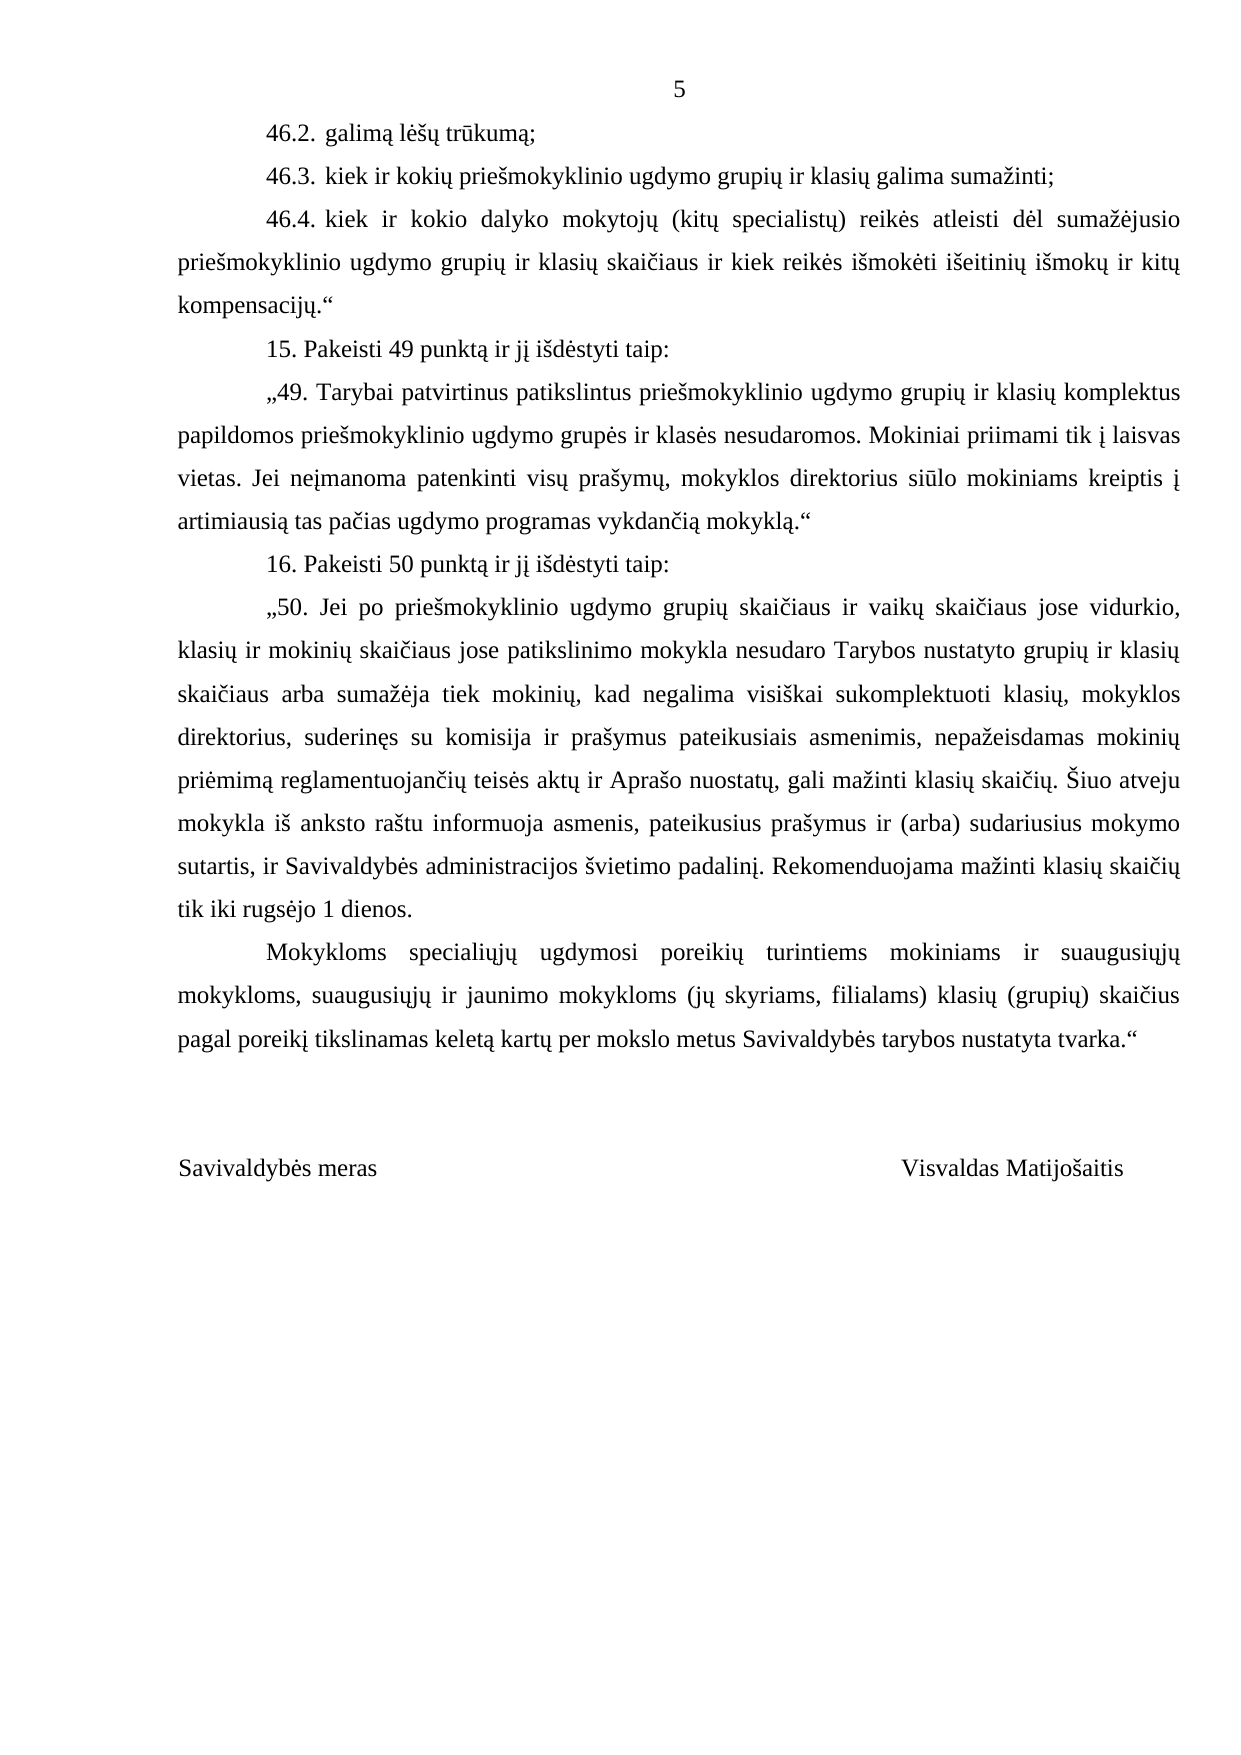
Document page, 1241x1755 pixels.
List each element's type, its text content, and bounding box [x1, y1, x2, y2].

text 46.3. kiek ir kokių priešmokyklinio ugdymo grupių ir klasių galima sumažinti; [177, 161, 1181, 190]
text Mokykloms specialiųjų ugdymosi poreikių turintiems mokiniams ir suaugusiųjų mokykloms, suaugusiųjų ir jaunimo mokykloms (jų skyriams, filialams) klasių (grupių) skaičius pagal poreikį tikslinamas keletą kartų per mokslo metus Savivaldybės tarybos nustatyta tvarka.“ [177, 937, 1181, 1052]
text „49. Tarybai patvirtinus patikslintus priešmokyklinio ugdymo grupių ir klasių komplektus papildomos priešmokyklinio ugdymo grupės ir klasės nesudaromos. Mokiniai priimami tik į laisvas vietas. Jei neįmanoma patenkinti visų prašymų, mokyklos direktorius siūlo mokiniams kreiptis į artimiausią tas pačias ugdymo programas vykdančią mokyklą.“ [177, 377, 1181, 535]
text 46.4. kiek ir kokio dalyko mokytojų (kitų specialistų) reikės atleisti dėl sumažėjusio priešmokyklinio ugdymo grupių ir klasių skaičiaus ir kiek reikės išmokėti išeitinių išmokų ir kitų kompensacijų.“ [177, 204, 1181, 319]
text 16. Pakeisti 50 punktą ir jį išdėstyti taip: [177, 549, 1181, 578]
text 46.2. galimą lėšų trūkumą; [177, 118, 1181, 147]
text Savivaldybės meras Visvaldas Matijošaitis [178, 1153, 1181, 1182]
text „50. Jei po priešmokyklinio ugdymo grupių skaičiaus ir vaikų skaičiaus jose vidurkio, klasių ir mokinių skaičiaus jose patikslinimo mokykla nesudaro Tarybos nustatyto grupių ir klasių skaičiaus arba sumažėja tiek mokinių, kad negalima visiškai sukomplektuoti klasių, mokyklos direktorius, suderinęs su komisija ir prašymus pateikusiais asmenimis, nepažeisdamas mokinių priėmimą reglamentuojančių teisės aktų ir Aprašo nuostatų, gali mažinti klasių skaičių. Šiuo atveju mokykla iš anksto raštu informuoja asmenis, pateikusius prašymus ir (arba) sudariusius mokymo sutartis, ir Savivaldybės administracijos švietimo padalinį. Rekomenduojama mažinti klasių skaičių tik iki rugsėjo 1 dienos. [177, 592, 1181, 923]
text 15. Pakeisti 49 punktą ir jį išdėstyti taip: [177, 334, 1181, 362]
